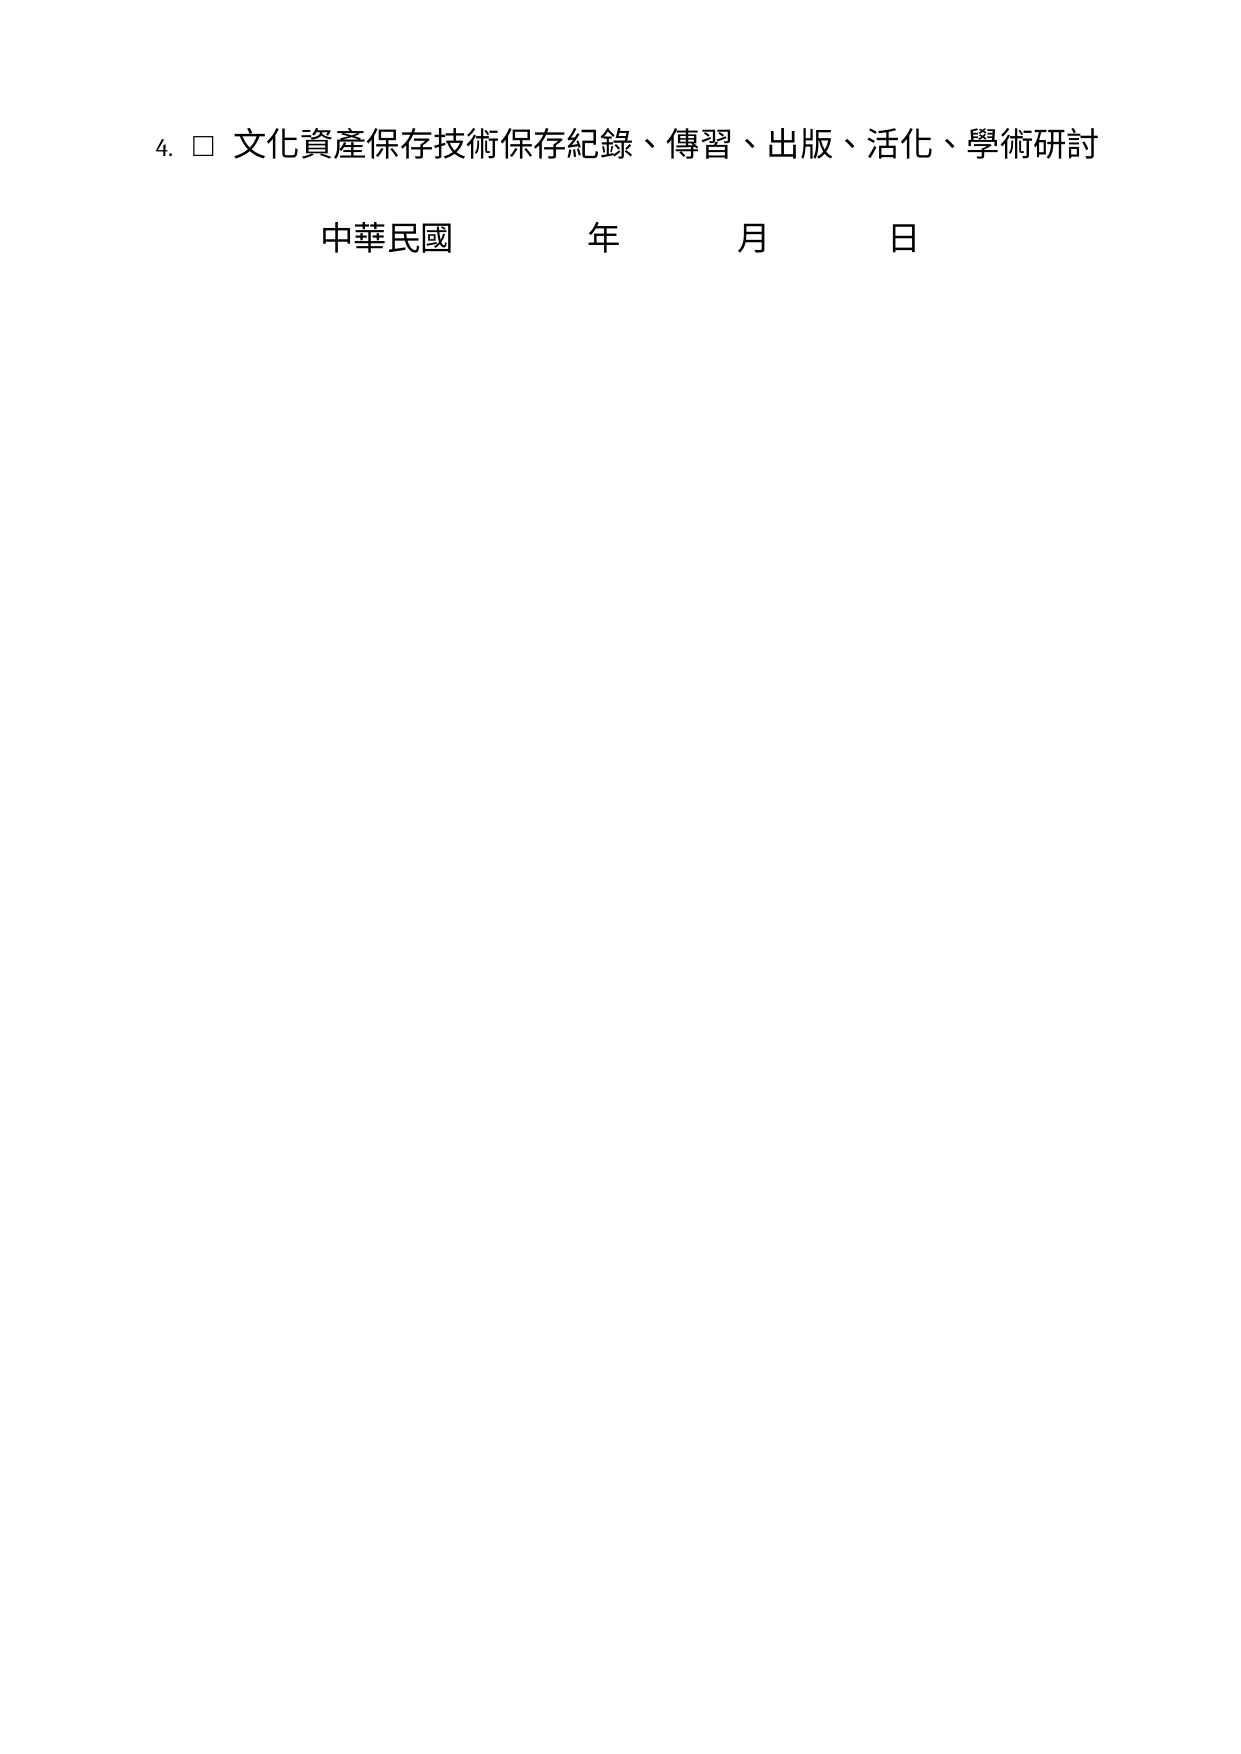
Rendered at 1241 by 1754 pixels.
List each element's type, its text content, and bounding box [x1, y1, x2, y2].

text 中華民國 年 月 日 [118, 212, 1122, 260]
list □ 文化資產保存技術保存紀錄、傳習、出版、活化、學術研討 [156, 118, 1122, 167]
